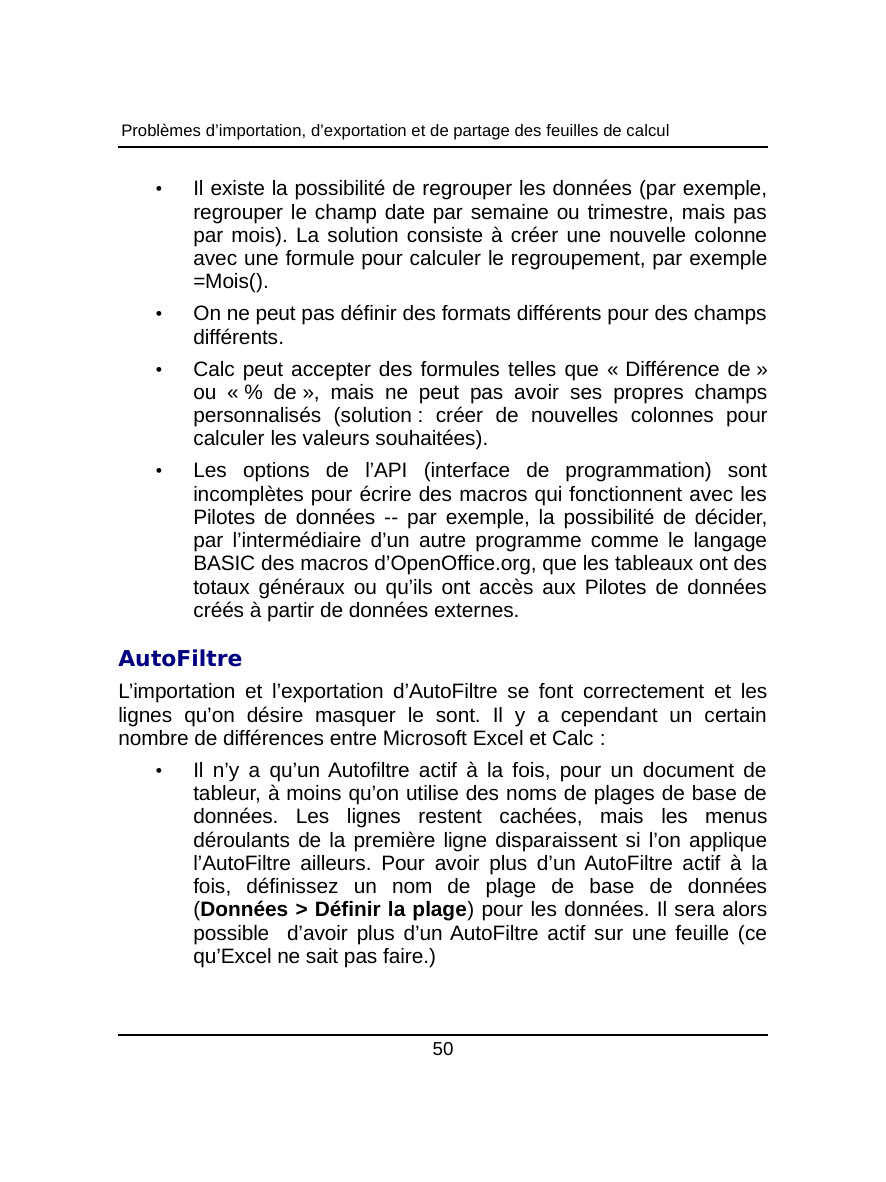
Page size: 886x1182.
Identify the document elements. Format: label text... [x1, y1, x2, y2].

list Les options de l’API (interface de programmation) sont incomplètes pour écrire des macros qui fonctionnent avec les Pilotes de données -- par exemple, la possibilité de décider, par l’intermédiaire d’un autre programme comme le langage BASIC des macros d’OpenOffice.org, que les tableaux ont des totaux généraux ou qu’ils ont accès aux Pilotes de données créés à partir de données externes. [156, 459, 768, 622]
text L’importation et l’exportation d’AutoFiltre se font correctement et les lignes qu’on désire masquer le sont. Il y a cependant un certain nombre de différences entre Microsoft Excel et Calc : [118, 680, 768, 750]
list Il existe la possibilité de regrouper les données (par exemple, regrouper le champ date par semaine ou trimestre, mais pas par mois). La solution consiste à créer une nouvelle colonne avec une formule pour calculer le regroupement, par exemple =Mois(). [156, 177, 768, 293]
list Calc peut accepter des formules telles que « Différence de » ou « % de », mais ne peut pas avoir ses propres champs personnalisés (solution : créer de nouvelles colonnes pour calculer les valeurs souhaitées). [156, 357, 768, 450]
list Il n’y a qu’un Autofiltre actif à la fois, pour un document de tableur, à moins qu’on utilise des noms de plages de base de données. Les lignes restent cachées, mais les menus déroulants de la première ligne disparaissent si l’on applique l’AutoFiltre ailleurs. Pour avoir plus d’un AutoFiltre actif à la fois, définissez un nom de plage de base de données (Données > Définir la plage) pour les données. Il sera alors possible d’avoir plus d’un AutoFiltre actif sur une feuille (ce qu’Excel ne sait pas faire.) [156, 758, 768, 968]
subtitle AutoFiltre [118, 645, 768, 671]
list On ne peut pas définir des formats différents pour des champs différents. [156, 302, 768, 348]
